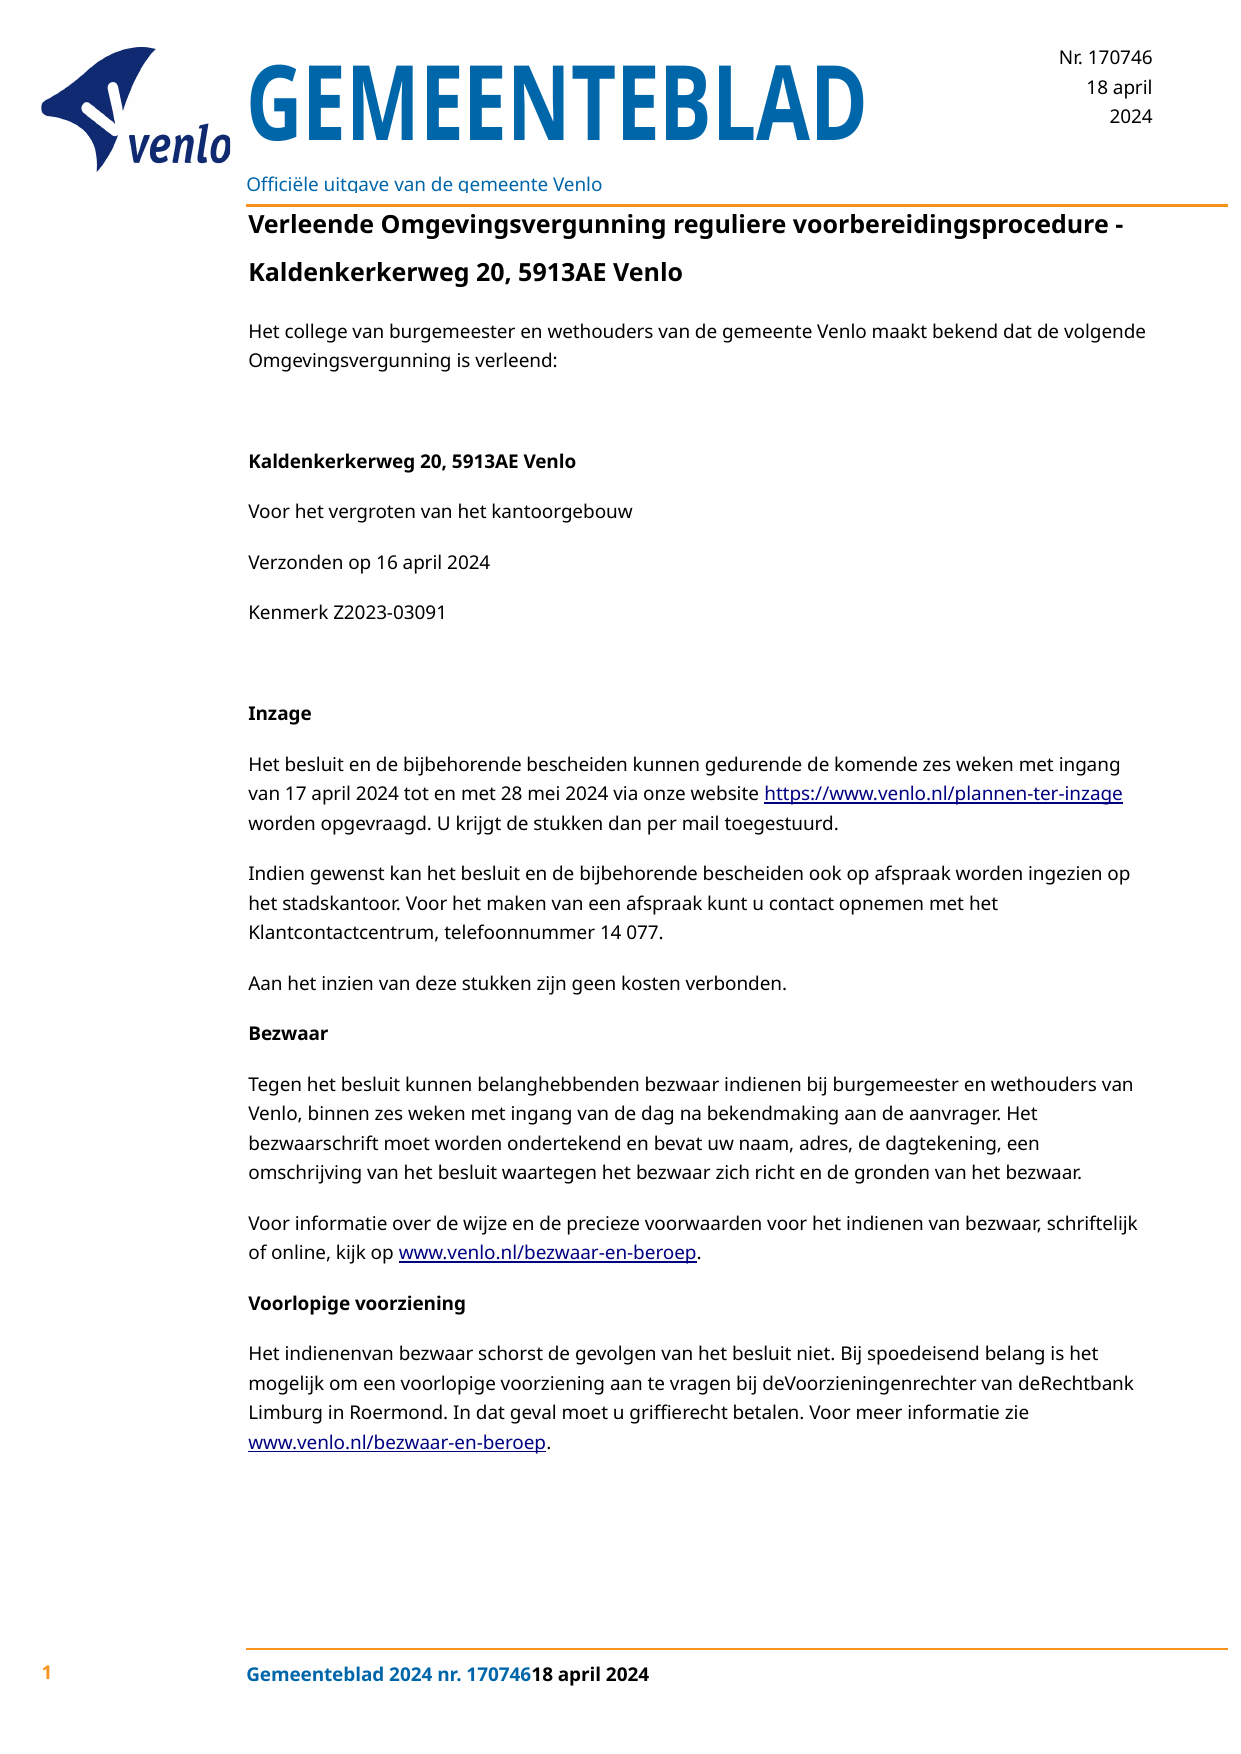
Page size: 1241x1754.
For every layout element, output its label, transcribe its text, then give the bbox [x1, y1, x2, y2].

text Het besluit en de bijbehorende bescheiden kunnen gedurende de komende zes weken met ingang van 17 april 2024 tot en met 28 mei 2024 via onze website https://www.venlo.nl/plannen-ter-inzage worden opgevraagd. U krijgt de stukken dan per mail toegestuurd. [248, 751, 1152, 836]
text Aan het inzien van deze stukken zijn geen kosten verbonden. [248, 970, 1152, 996]
text Kaldenkerkerweg 20, 5913AE Venlo [248, 448, 1152, 474]
text Het college van burgemeester en wethouders van de gemeente Venlo maakt bekend dat de volgende Omgevingsvergunning is verleend: [248, 318, 1152, 373]
text Verleende Omgevingsvergunning reguliere voorbereidingsprocedure - Kaldenkerkerweg 20, 5913AE Venlo [248, 207, 1152, 288]
text Indien gewenst kan het besluit en de bijbehorende bescheiden ook op afspraak worden ingezien op het stadskantoor. Voor het maken van een afspraak kunt u contact opnemen met het Klantcontactcentrum, telefoonnummer 14 077. [248, 860, 1152, 945]
text Voor het vergroten van het kantoorgebouw [248, 499, 1152, 524]
text Voorlopige voorziening [248, 1290, 1152, 1316]
text Inzage [248, 700, 1152, 726]
picture [41, 47, 231, 172]
text Bezwaar [248, 1020, 1152, 1046]
text Voor informatie over de wijze en de precieze voorwaarden voor het indienen van bezwaar, schriftelijk of online, kijk op www.venlo.nl/bezwaar-en-beroep. [248, 1210, 1152, 1265]
text Kenmerk Z2023-03091 [248, 599, 1152, 625]
text Het indienenvan bezwaar schorst de gevolgen van het besluit niet. Bij spoedeisend belang is het mogelijk om een voorlopige voorziening aan te vragen bij deVoorzieningenrechter van deRechtbank Limburg in Roermond. In dat geval moet u griffierecht betalen. Voor meer informatie zie www.venlo.nl/bezwaar-en-beroep. [248, 1340, 1152, 1455]
text Tegen het besluit kunnen belanghebbenden bezwaar indienen bij burgemeester en wethouders van Venlo, binnen zes weken met ingang van de dag na bekendmaking aan de aanvrager. Het bezwaarschrift moet worden ondertekend en bevat uw naam, adres, de dagtekening, een omschrijving van het besluit waartegen het bezwaar zich richt en de gronden van het bezwaar. [248, 1071, 1152, 1185]
text Verzonden op 16 april 2024 [248, 549, 1152, 575]
